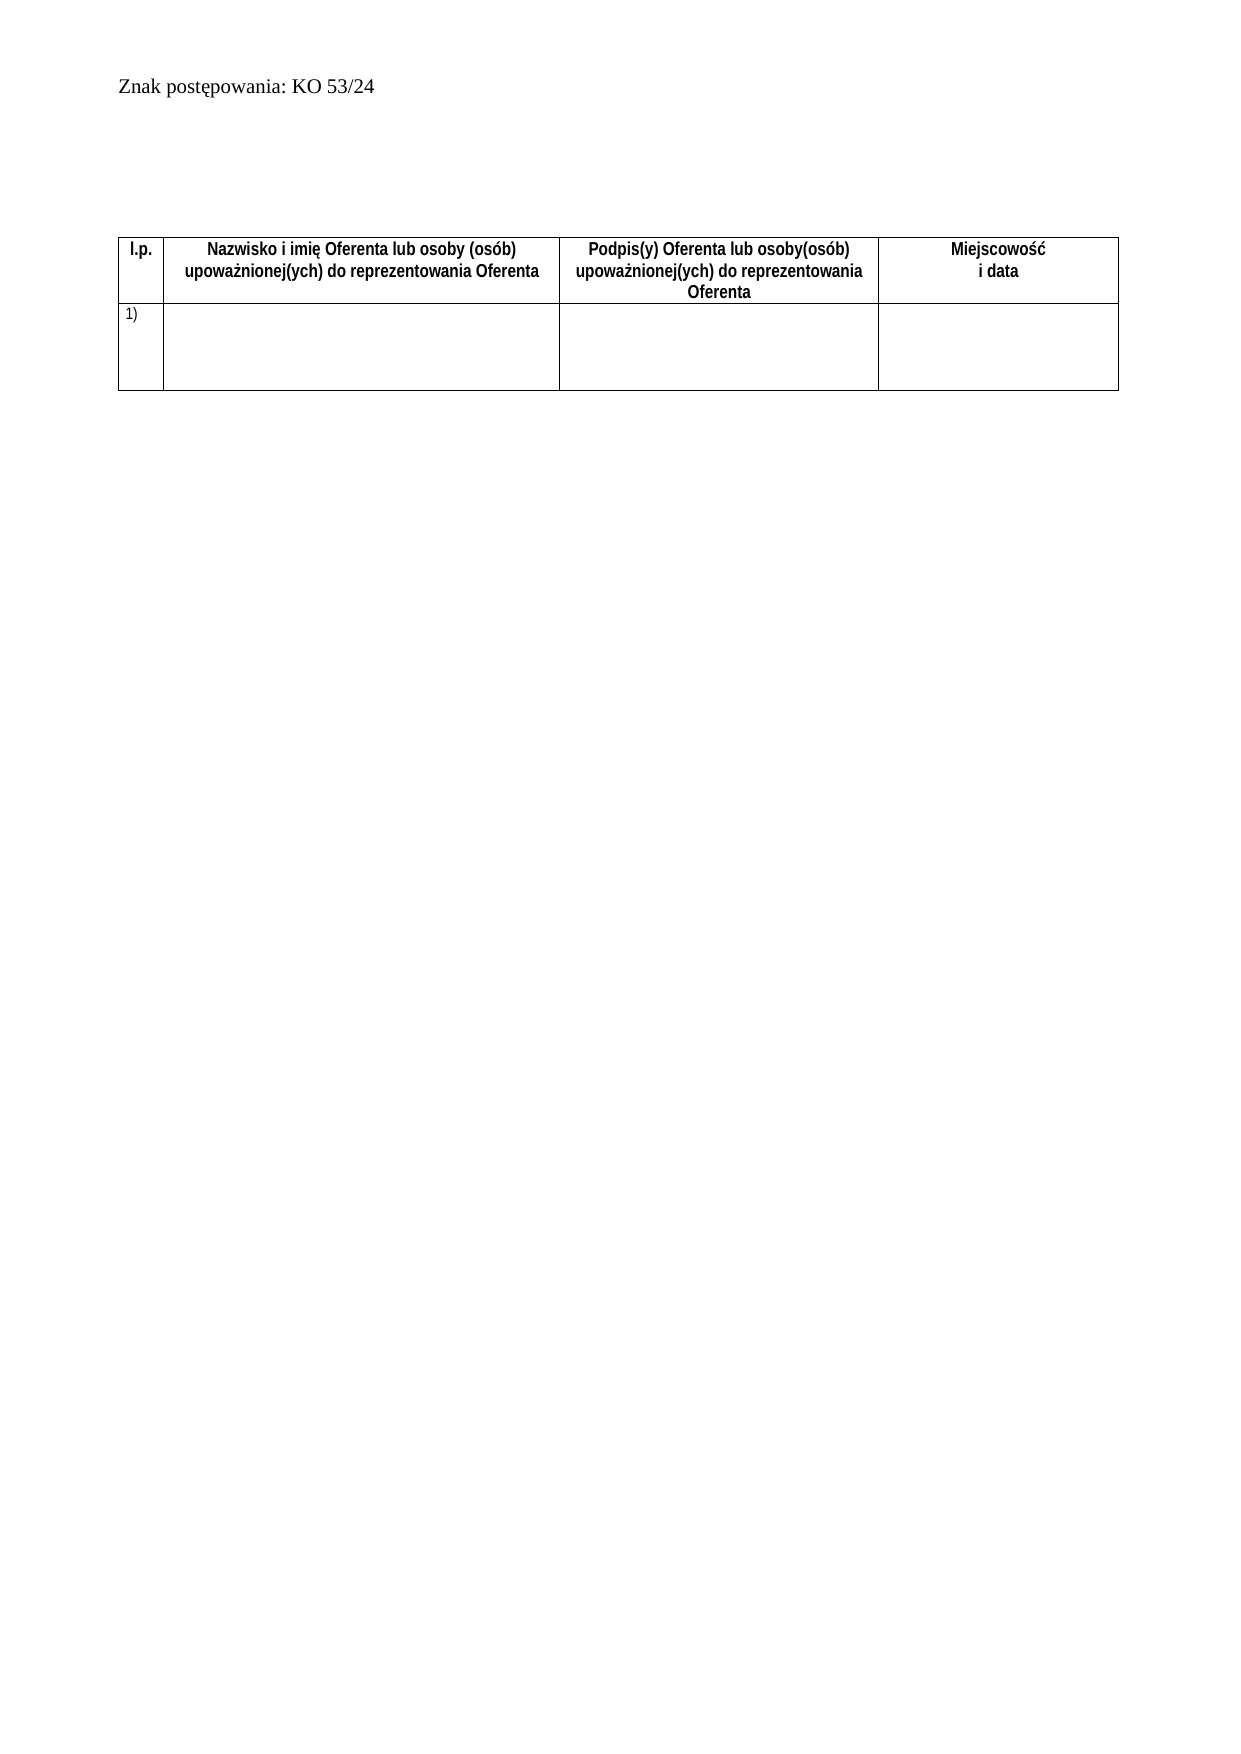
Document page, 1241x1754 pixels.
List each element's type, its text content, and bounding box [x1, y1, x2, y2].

table_cell [879, 304, 1118, 390]
table_header Miejscowość i data [879, 238, 1118, 303]
table_cell [560, 304, 878, 390]
table_header l.p. [119, 238, 163, 303]
table_header Podpis(y) Oferenta lub osoby(osób) upoważnionej(ych) do reprezentowania Oferenta [560, 238, 878, 303]
table_cell 1) [119, 304, 163, 390]
table_header Nazwisko i imię Oferenta lub osoby (osób) upoważnionej(ych) do reprezentowania Oferenta [164, 238, 559, 303]
table_cell [164, 304, 559, 390]
